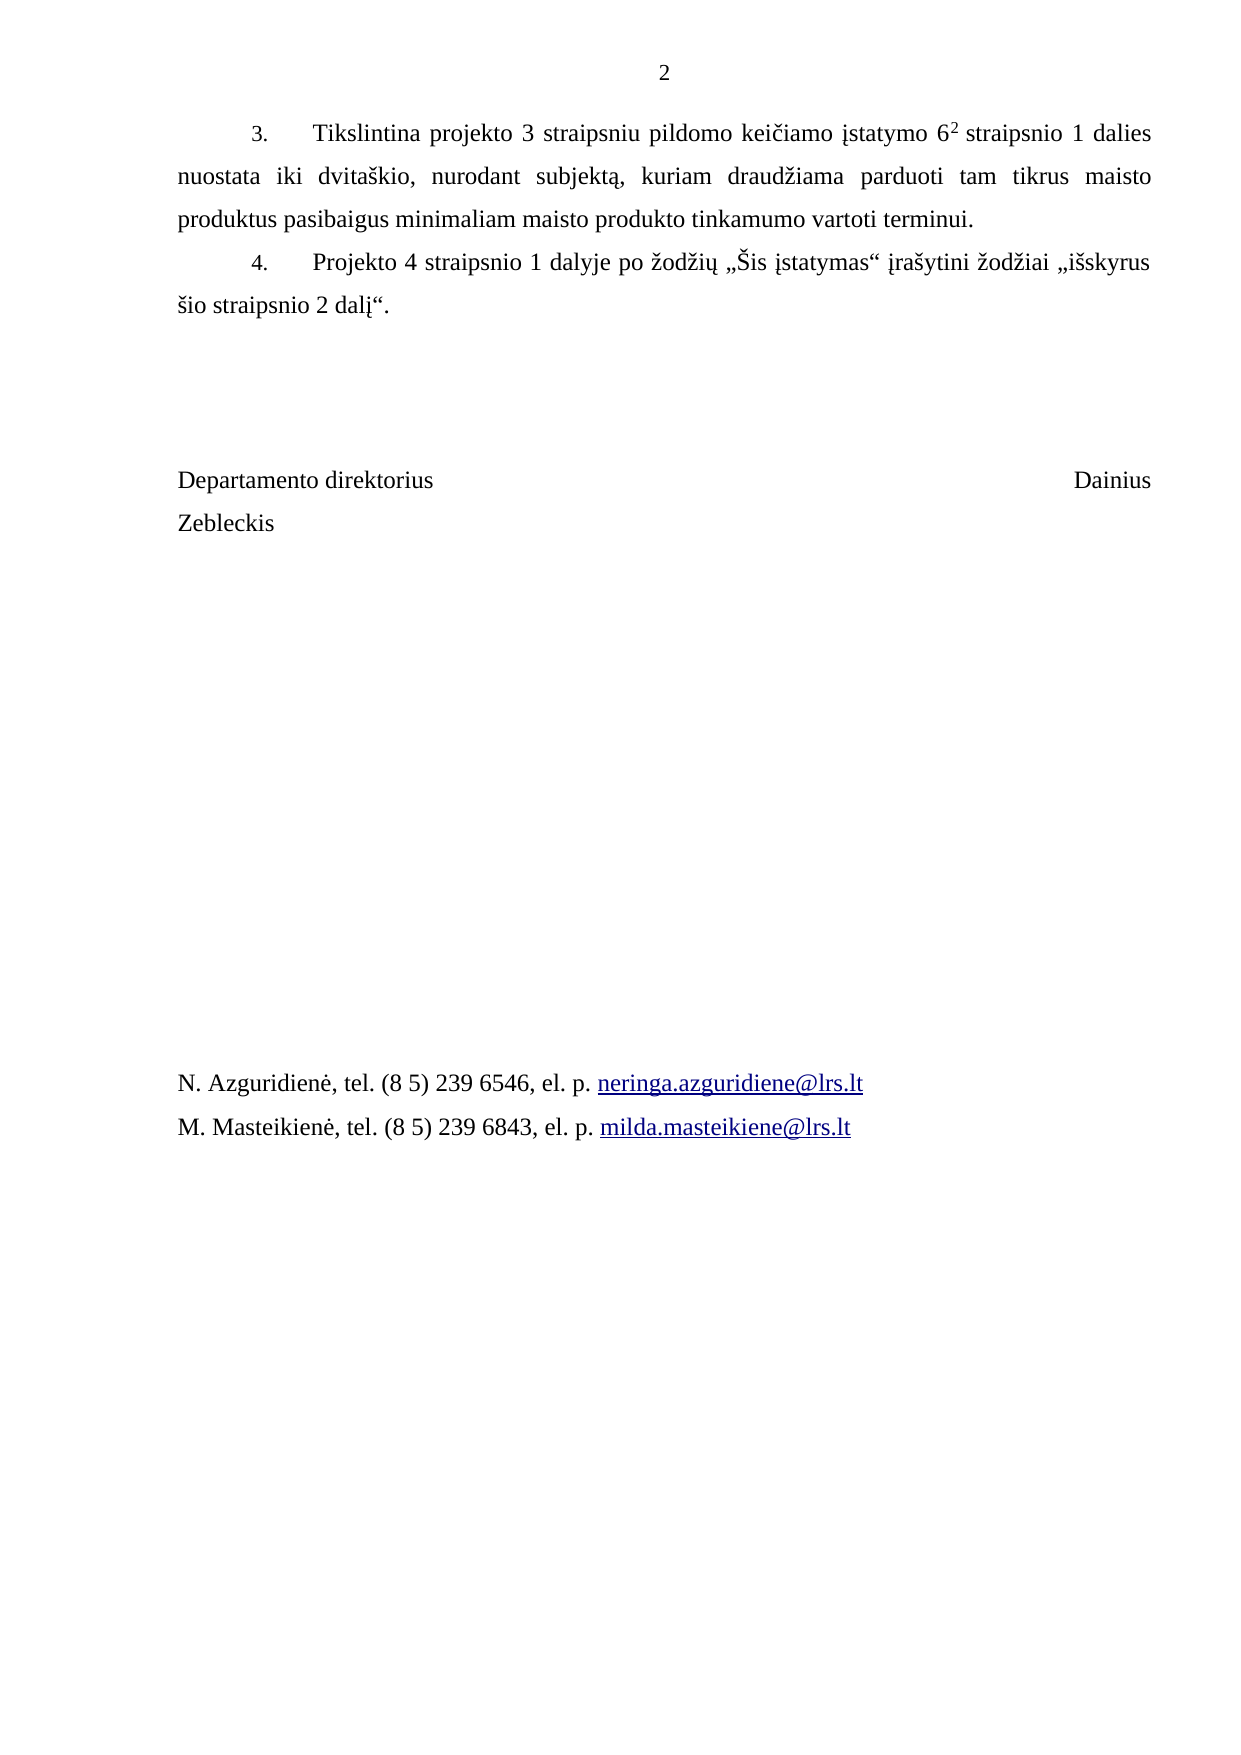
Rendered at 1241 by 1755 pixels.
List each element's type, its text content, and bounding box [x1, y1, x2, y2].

list Projekto 4 straipsnio 1 dalyje po žodžių „Šis įstatymas“ įrašytini žodžiai „išskyrus šio straipsnio 2 dalį“. [177, 247, 1152, 319]
text N. Azguridienė, tel. (8 5) 239 6546, el. p. neringa.azguridiene@lrs.lt [177, 1068, 1152, 1097]
list Tikslintina projekto 3 straipsniu pildomo keičiamo įstatymo 62 straipsnio 1 dalies nuostata iki dvitaškio, nurodant subjektą, kuriam draudžiama parduoti tam tikrus maisto produktus pasibaigus minimaliam maisto produkto tinkamumo vartoti terminui. [177, 118, 1152, 233]
text Departamento direktorius Dainius Zebleckis [177, 465, 1152, 537]
text M. Masteikienė, tel. (8 5) 239 6843, el. p. milda.masteikiene@lrs.lt [177, 1112, 1152, 1140]
